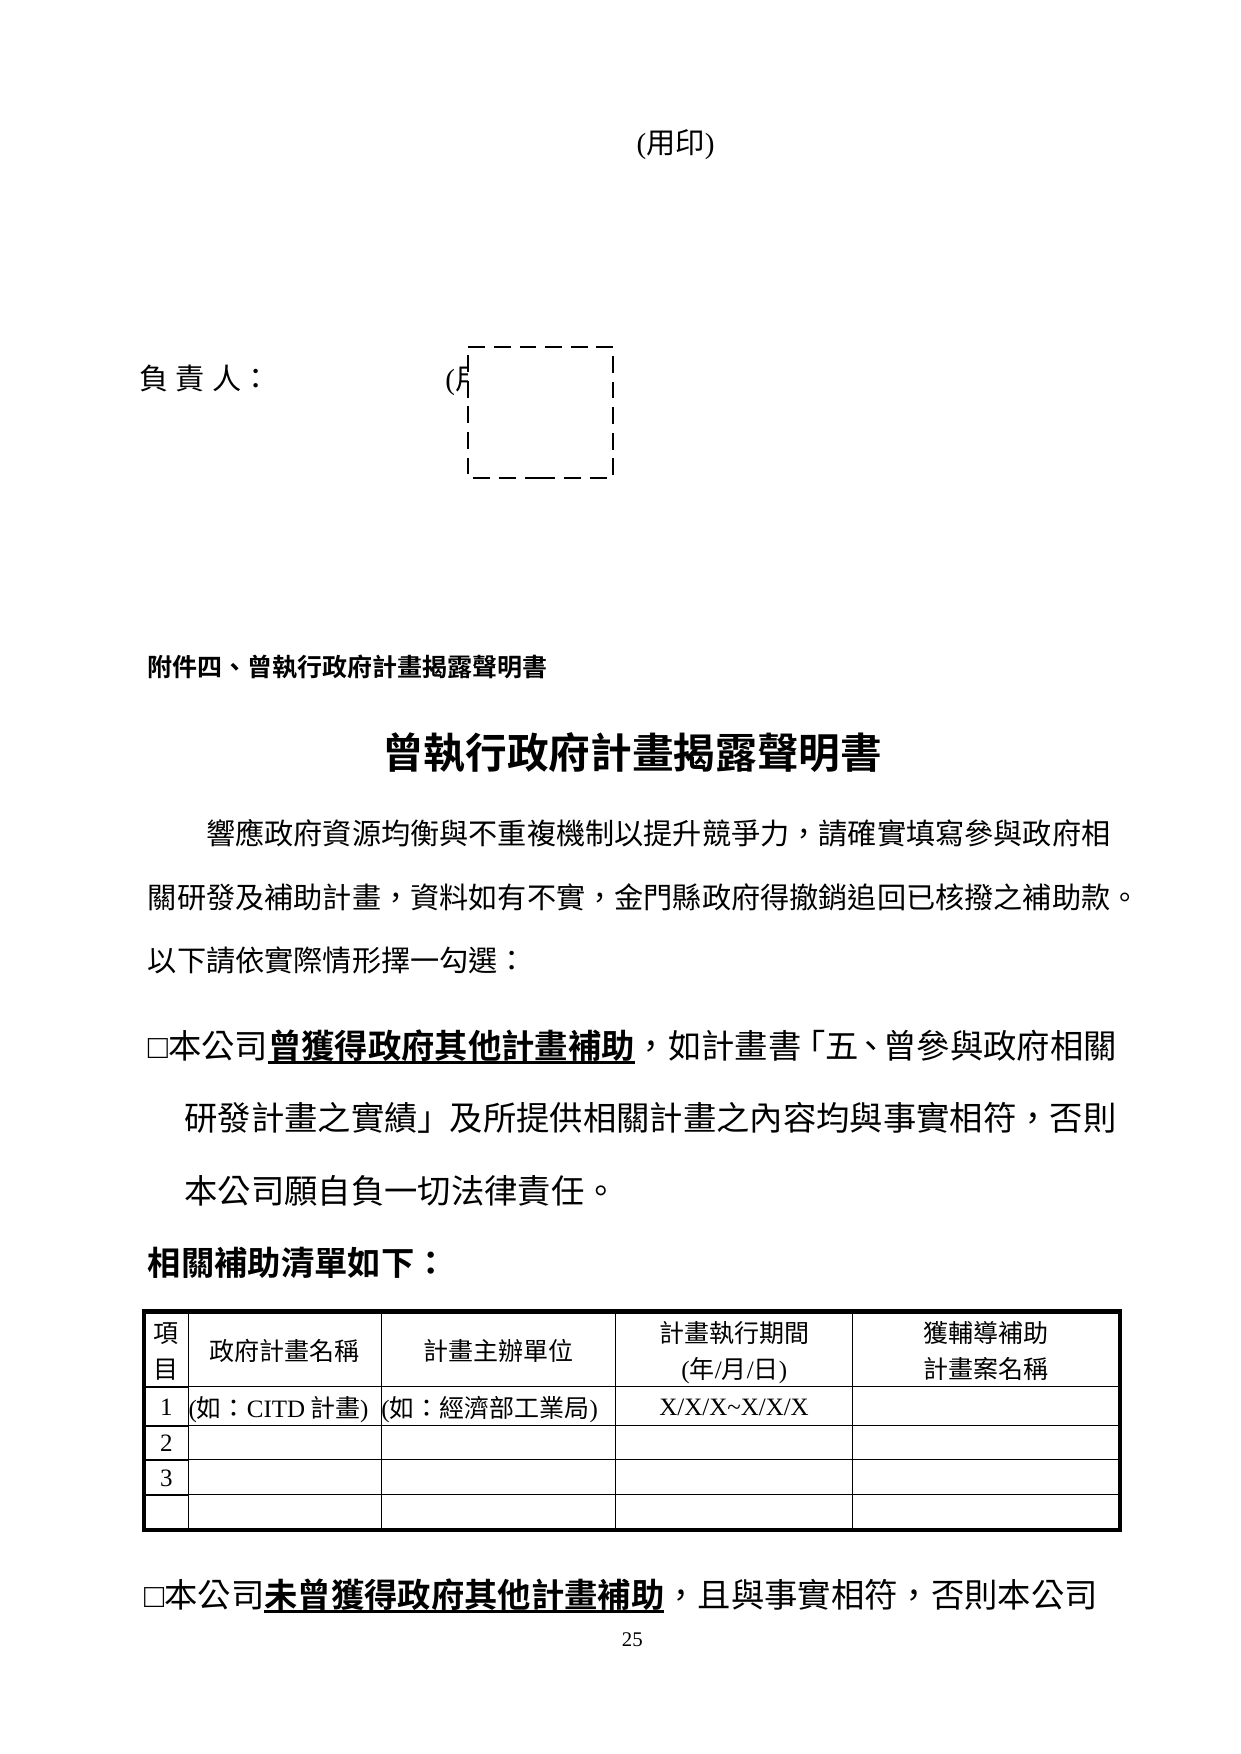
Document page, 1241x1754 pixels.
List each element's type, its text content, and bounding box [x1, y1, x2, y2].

table_cell □本公司未曾獲得政府其他計畫補助，且與事實相符，否則本公司願自負一切法律責任。 公司名稱： 計畫名稱： 負 責 人： [144, 1532, 1120, 1617]
text 附件四、曾執行政府計畫揭露聲明書 [148, 647, 1116, 683]
table_cell X/X/X~X/X/X [616, 1387, 852, 1424]
table_cell [853, 1460, 1118, 1494]
text 曾執行政府計畫揭露聲明書 [148, 720, 1116, 781]
table_cell [616, 1495, 852, 1527]
text (用印) [118, 119, 1196, 162]
table_cell [616, 1426, 852, 1459]
table_cell (如：CITD計畫) [189, 1387, 381, 1424]
table_cell [146, 1496, 188, 1527]
table_cell [189, 1426, 381, 1459]
table_cell 3 [146, 1461, 188, 1494]
table_cell [382, 1495, 615, 1527]
text 負 責 人： (用印) [613, 356, 1196, 398]
table_cell (如：經濟部工業局) [382, 1387, 615, 1424]
table_header 計畫主辦單位 [382, 1314, 615, 1386]
text □本公司曾獲得政府其他計畫補助，如計畫書「五、曾參與政府相關研發計畫之實績」及所提供相關計畫之內容均與事實相符，否則本公司願自負一切法律責任。 [148, 1020, 1116, 1213]
table_cell [382, 1426, 615, 1459]
table_cell [853, 1387, 1118, 1424]
table_cell [853, 1495, 1118, 1527]
table_cell [853, 1426, 1118, 1459]
table_cell [616, 1460, 852, 1494]
text 響應政府資源均衡與不重複機制以提升競爭力，請確實填寫參與政府相關研發及補助計畫，資料如有不實，金門縣政府得撤銷追回已核撥之補助款。以下請依實際情形擇一勾選： [148, 811, 1116, 980]
text 相關補助清單如下： [148, 1237, 1116, 1285]
table_cell [189, 1495, 381, 1527]
table_header 計畫執行期間 (年/月/日) [616, 1314, 852, 1386]
table_cell [189, 1460, 381, 1494]
table_header 項目 [146, 1314, 188, 1386]
text 負 責 人： (用印) [139, 356, 467, 398]
table_cell [382, 1460, 615, 1494]
table_cell 1 [146, 1388, 188, 1424]
table_header 政府計畫名稱 [189, 1314, 381, 1386]
table_cell 2 [146, 1427, 188, 1459]
table_header 獲輔導補助 計畫案名稱 [853, 1314, 1118, 1386]
